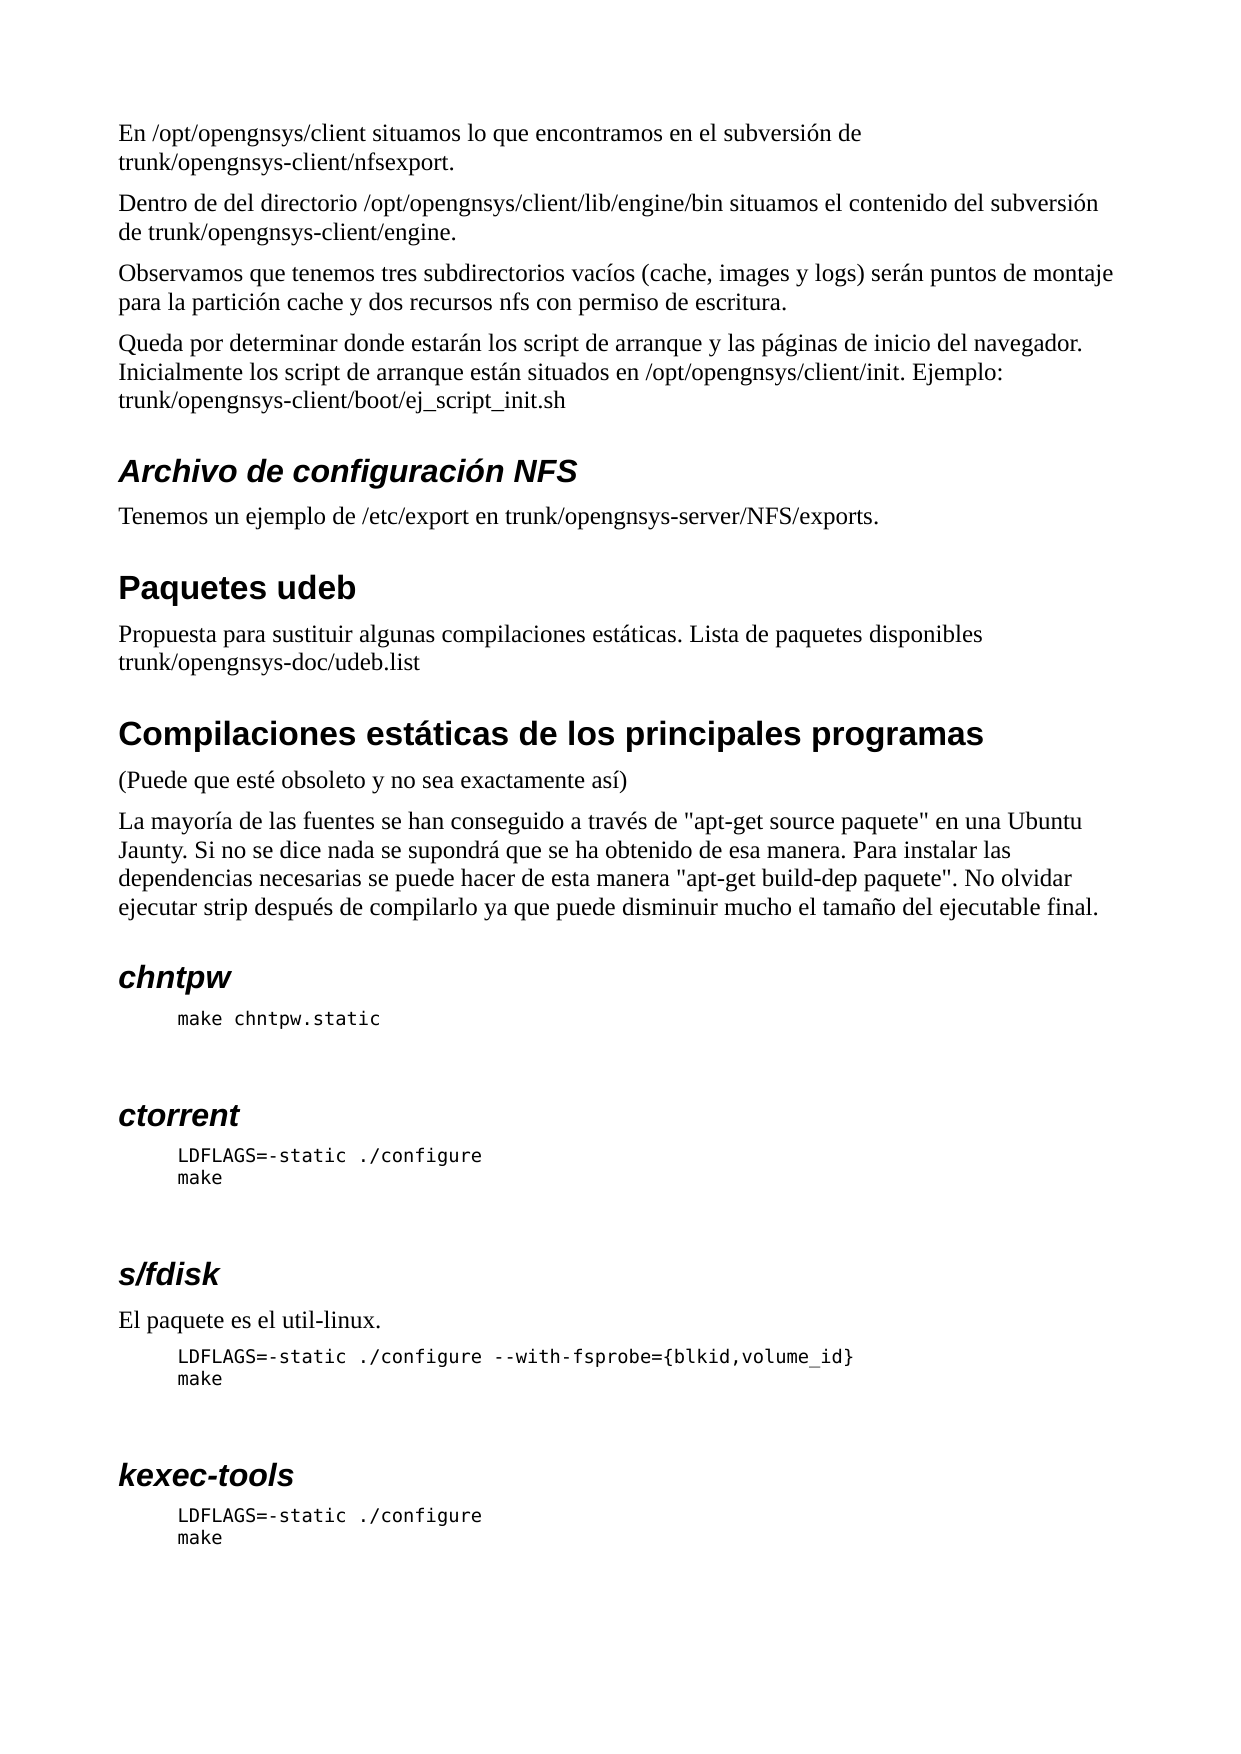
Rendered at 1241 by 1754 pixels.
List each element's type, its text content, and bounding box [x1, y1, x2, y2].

text make chntpw.static [177, 1008, 1063, 1030]
subtitle s/fdisk [118, 1255, 1122, 1292]
subtitle Paquetes udeb [118, 567, 1122, 606]
text LDFLAGS=-static ./configure make [177, 1505, 1063, 1549]
text Dentro de del directorio /opt/opengnsys/client/lib/engine/bin situamos el contenido del subversión de trunk/opengnsys-client/engine. [118, 188, 1122, 246]
text La mayoría de las fuentes se han conseguido a través de "apt-get source paquete" en una Ubuntu Jaunty. Si no se dice nada se supondrá que se ha obtenido de esa manera. Para instalar las dependencias necesarias se puede hacer de esta manera "apt-get build-dep paquete". No olvidar ejecutar strip después de compilarlo ya que puede disminuir mucho el tamaño del ejecutable final. [118, 806, 1122, 921]
subtitle kexec-tools [118, 1456, 1122, 1493]
subtitle ctorrent [118, 1096, 1122, 1133]
text LDFLAGS=-static ./configure make [177, 1145, 1063, 1189]
subtitle Archivo de configuración NFS [118, 452, 1122, 489]
subtitle chntpw [118, 958, 1122, 995]
text En /opt/opengnsys/client situamos lo que encontramos en el subversión de trunk/opengnsys-client/nfsexport. [118, 118, 1122, 176]
text Propuesta para sustituir algunas compilaciones estáticas. Lista de paquetes disponibles trunk/opengnsys-doc/udeb.list [118, 619, 1122, 676]
text Tenemos un ejemplo de /etc/export en trunk/opengnsys-server/NFS/exports. [118, 501, 1122, 530]
text Observamos que tenemos tres subdirectorios vacíos (cache, images y logs) serán puntos de montaje para la partición cache y dos recursos nfs con permiso de escritura. [118, 258, 1122, 316]
text LDFLAGS=-static ./configure --with-fsprobe={blkid,volume_id} make [177, 1346, 1063, 1390]
text El paquete es el util-linux. [118, 1305, 1122, 1333]
text Queda por determinar donde estarán los script de arranque y las páginas de inicio del navegador. Inicialmente los script de arranque están situados en /opt/opengnsys/client/init. Ejemplo: trunk/opengnsys-client/boot/ej_script_init.sh [118, 328, 1122, 414]
text (Puede que esté obsoleto y no sea exactamente así) [118, 765, 1122, 793]
subtitle Compilaciones estáticas de los principales programas [118, 714, 1122, 752]
